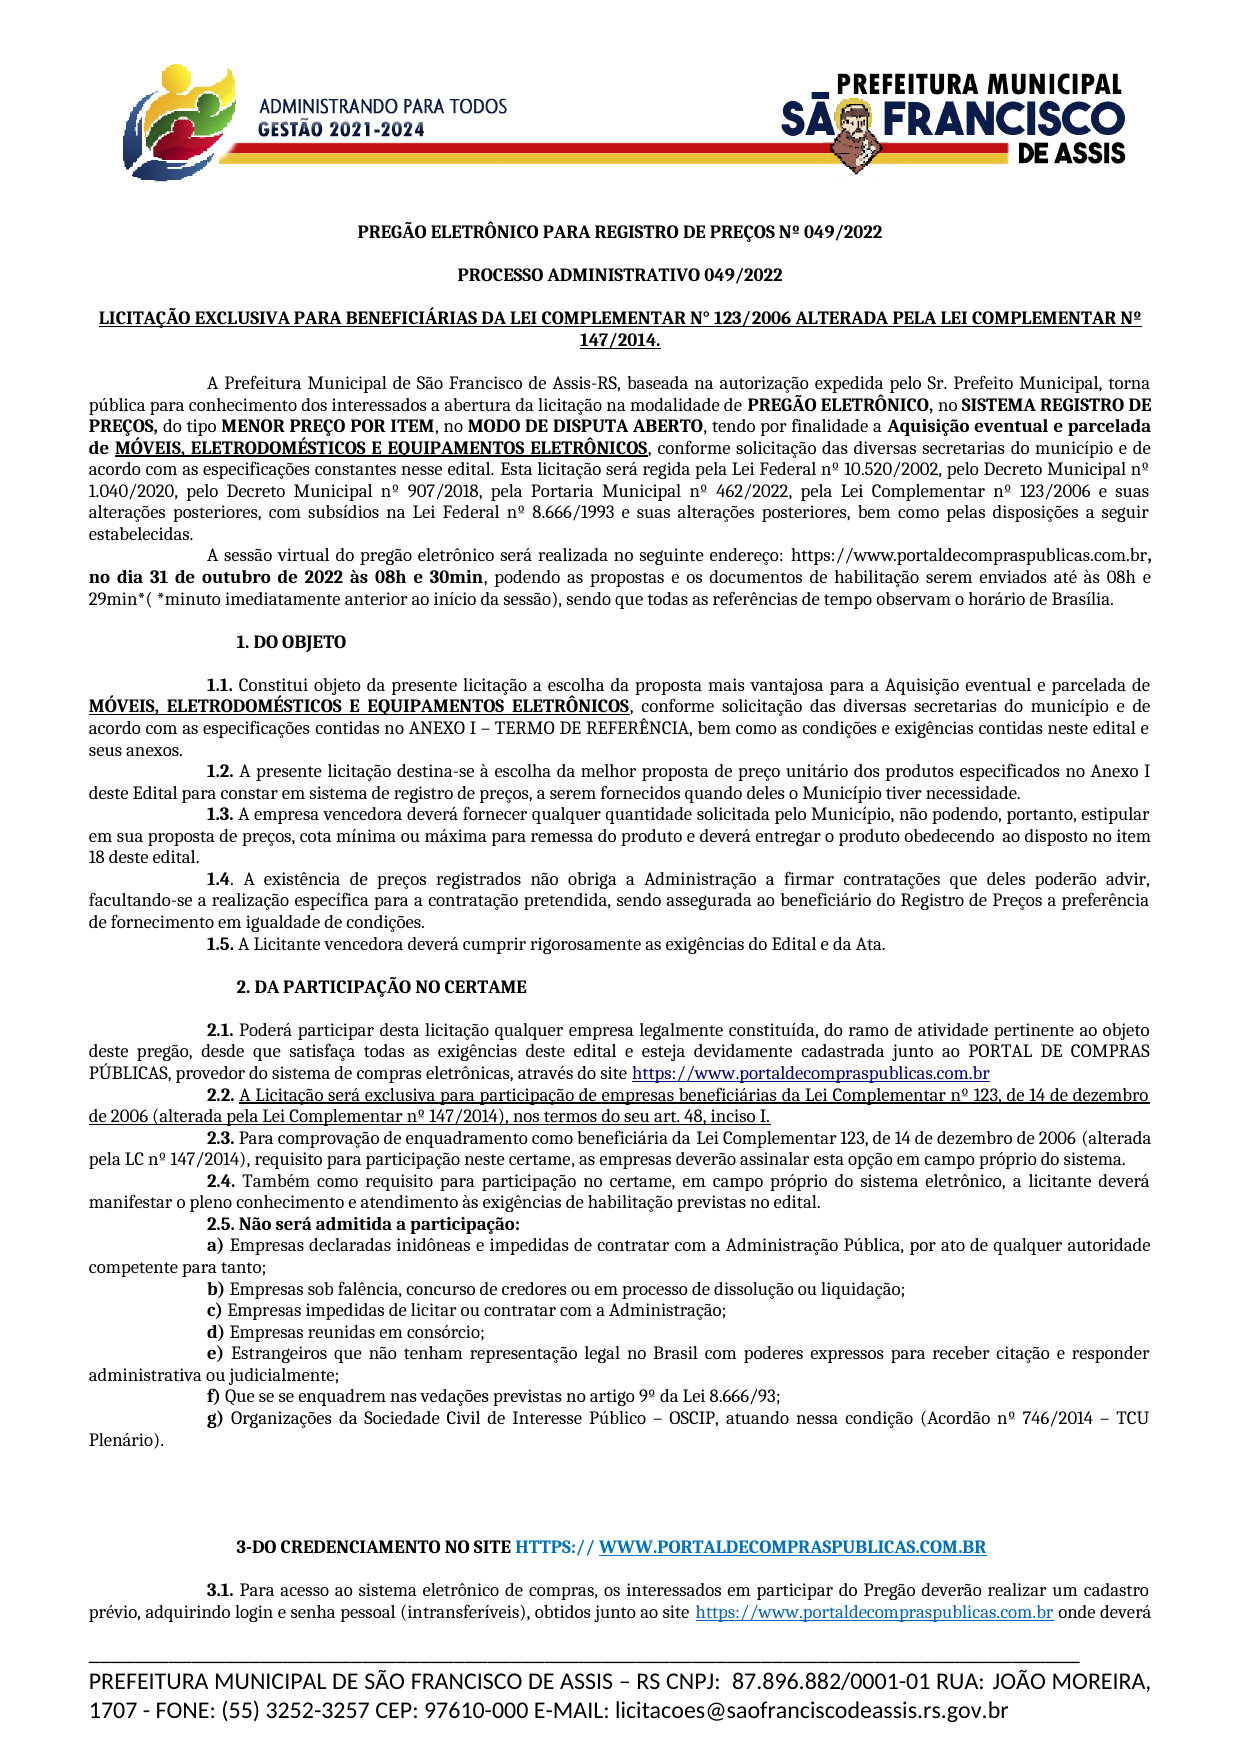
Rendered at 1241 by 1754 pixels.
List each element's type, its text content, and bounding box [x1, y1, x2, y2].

text 1.4. A existência de preços registrados não obriga a Administração a firmar contratações que deles poderão advir, facultando-se a realização específica para a contratação pretendida, sendo assegurada ao beneficiário do Registro de Preços a preferência de fornecimento em igualdade de condições. [89, 868, 1152, 933]
text 3-DO CREDENCIAMENTO NO SITE HTTPS:// WWW.PORTALDECOMPRASPUBLICAS.COM.BR [89, 1537, 1152, 1558]
text 2.1. Poderá participar desta licitação qualquer empresa legalmente constituída, do ramo de atividade pertinente ao objeto deste pregão, desde que satisfaça todas as exigências deste edital e esteja devidamente cadastrada junto ao PORTAL DE COMPRAS PÚBLICAS, provedor do sistema de compras eletrônicas, através do site https://www.portaldecompraspublicas.com.br [89, 1019, 1152, 1084]
text 2. DA PARTICIPAÇÃO NO CERTAME [89, 976, 1152, 998]
text 1.2. A presente licitação destina-se à escolha da melhor proposta de preço unitário dos produtos especificados no Anexo I deste Edital para constar em sistema de registro de preços, a serem fornecidos quando deles o Município tiver necessidade. [89, 761, 1152, 804]
text c) Empresas impedidas de licitar ou contratar com a Administração; [89, 1300, 1211, 1321]
text PREGÃO ELETRÔNICO PARA REGISTRO DE PREÇOS Nº 049/2022 [89, 222, 1152, 243]
text 2.5. Não será admitida a participação: [89, 1213, 1152, 1235]
text 1.1. Constitui objeto da presente licitação a escolha da proposta mais vantajosa para a Aquisição eventual e parcelada de MÓVEIS, ELETRODOMÉSTICOS E EQUIPAMENTOS ELETRÔNICOS, conforme solicitação das diversas secretarias do município e de acordo com as especificações contidas no ANEXO I – TERMO DE REFERÊNCIA, bem como as condições e exigências contidas neste edital e seus anexos. [89, 674, 1152, 761]
text 2.4. Também como requisito para participação no certame, em campo próprio do sistema eletrônico, a licitante deverá manifestar o pleno conhecimento e atendimento às exigências de habilitação previstas no edital. [89, 1170, 1152, 1213]
text d) Empresas reunidas em consórcio; [89, 1321, 1152, 1343]
text e) Estrangeiros que não tenham representação legal no Brasil com poderes expressos para receber citação e responder administrativa ou judicialmente; [89, 1343, 1152, 1386]
text f) Que se se enquadrem nas vedações previstas no artigo 9º da Lei 8.666/93; [89, 1386, 1152, 1407]
text 1.3. A empresa vencedora deverá fornecer qualquer quantidade solicitada pelo Município, não podendo, portanto, estipular em sua proposta de preços, cota mínima ou máxima para remessa do produto e deverá entregar o produto obedecendo ao disposto no item 18 deste edital. [89, 804, 1152, 868]
text b) Empresas sob falência, concurso de credores ou em processo de dissolução ou liquidação; [89, 1278, 1152, 1300]
text a) Empresas declaradas inidôneas e impedidas de contratar com a Administração Pública, por ato de qualquer autoridade competente para tanto; [89, 1235, 1152, 1278]
text 3.1. Para acesso ao sistema eletrônico de compras, os interessados em participar do Pregão deverão realizar um cadastro prévio, adquirindo login e senha pessoal (intransferíveis), obtidos junto ao site https://www.portaldecompraspublicas.com.br onde deverá [89, 1580, 1152, 1623]
text A Prefeitura Municipal de São Francisco de Assis-RS, baseada na autorização expedida pelo Sr. Prefeito Municipal, torna pública para conhecimento dos interessados a abertura da licitação na modalidade de PREGÃO ELETRÔNICO, no SISTEMA REGISTRO DE PREÇOS, do tipo MENOR PREÇO POR ITEM, no MODO DE DISPUTA ABERTO, tendo por finalidade a Aquisição eventual e parcelada de MÓVEIS, ELETRODOMÉSTICOS E EQUIPAMENTOS ELETRÔNICOS, conforme solicitação das diversas secretarias do município e de acordo com as especificações constantes nesse edital. Esta licitação será regida pela Lei Federal nº 10.520/2002, pelo Decreto Municipal nº 1.040/2020, pelo Decreto Municipal nº 907/2018, pela Portaria Municipal nº 462/2022, pela Lei Complementar nº 123/2006 e suas alterações posteriores, com subsídios na Lei Federal nº 8.666/1993 e suas alterações posteriores, bem como pelas disposições a seguir estabelecidas. [89, 372, 1152, 545]
text A sessão virtual do pregão eletrônico será realizada no seguinte endereço: https://www.portaldecompraspublicas.com.br, no dia 31 de outubro de 2022 às 08h e 30min, podendo as propostas e os documentos de habilitação serem enviados até às 08h e 29min*( *minuto imediatamente anterior ao início da sessão), sendo que todas as referências de tempo observam o horário de Brasília. [89, 545, 1152, 610]
text PROCESSO ADMINISTRATIVO 049/2022 [89, 265, 1152, 286]
text 2.2. A Licitação será exclusiva para participação de empresas beneficiárias da Lei Complementar nº 123, de 14 de dezembro de 2006 (alterada pela Lei Complementar nº 147/2014), nos termos do seu art. 48, inciso I. [89, 1084, 1152, 1127]
text LICITAÇÃO EXCLUSIVA PARA BENEFICIÁRIAS DA LEI COMPLEMENTAR N° 123/2006 ALTERADA PELA LEI COMPLEMENTAR Nº 147/2014. [89, 308, 1152, 351]
text 2.3. Para comprovação de enquadramento como beneficiária da Lei Complementar 123, de 14 de dezembro de 2006 (alterada pela LC nº 147/2014), requisito para participação neste certame, as empresas deverão assinalar esta opção em campo próprio do sistema. [89, 1127, 1152, 1170]
text 1. DO OBJETO [89, 631, 1152, 653]
text g) Organizações da Sociedade Civil de Interesse Público – OSCIP, atuando nessa condição (Acordão nº 746/2014 – TCU Plenário). [89, 1407, 1152, 1451]
text 1.5. A Licitante vencedora deverá cumprir rigorosamente as exigências do Edital e da Ata. [89, 933, 1152, 955]
